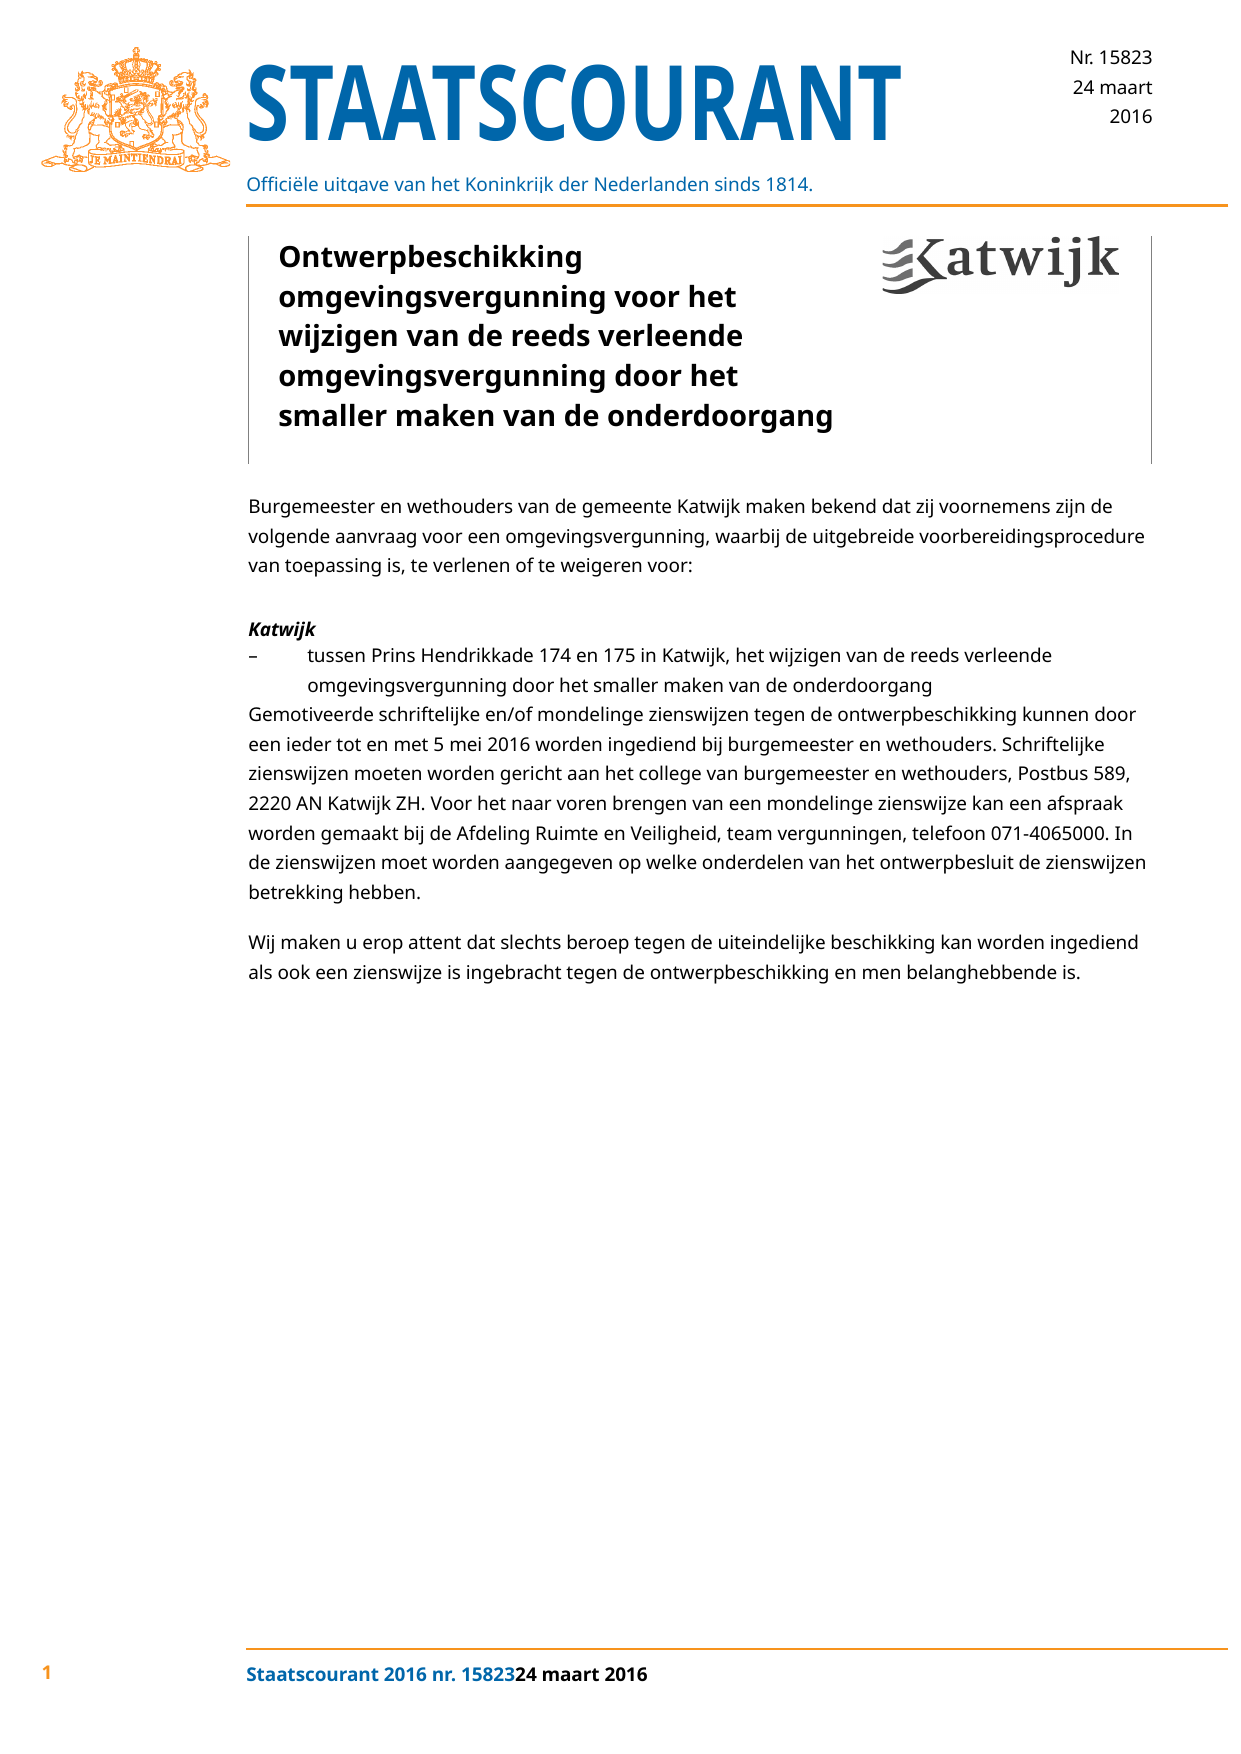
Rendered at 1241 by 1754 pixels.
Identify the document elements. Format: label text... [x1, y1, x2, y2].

text Katwijk [248, 616, 1152, 642]
text Burgemeester en wethouders van de gemeente Katwijk maken bekend dat zij voornemens zijn de volgende aanvraag voor een omgevingsvergunning, waarbij de uitgebreide voorbereidingsprocedure van toepassing is, te verlenen of te weigeren voor: [248, 493, 1152, 578]
picture [882, 236, 1119, 294]
table_header [850, 236, 882, 293]
list tussen Prins Hendrikkade 174 en 175 in Katwijk, het wijzigen van de reeds verleende omgevingsvergunning door het smaller maken van de onderdoorgang [248, 642, 1152, 697]
text Wij maken u erop attent dat slechts beroep tegen de uiteindelijke beschikking kan worden ingediend als ook een zienswijze is ingebracht tegen de ontwerpbeschikking en men belanghebbende is. [248, 929, 1152, 984]
table_header Ontwerpbeschikking omgevingsvergunning voor het wijzigen van de reeds verleende omgevingsvergunning door het smaller maken van de onderdoorgang [249, 236, 850, 464]
text Gemotiveerde schriftelijke en/of mondelinge zienswijzen tegen de ontwerpbeschikking kunnen door een ieder tot en met 5 mei 2016 worden ingediend bij burgemeester en wethouders. Schriftelijke zienswijzen moeten worden gericht aan het college van burgemeester en wethouders, Postbus 589, 2220 AN Katwijk ZH. Voor het naar voren brengen van een mondelinge zienswijze kan een afspraak worden gemaakt bij de Afdeling Ruimte en Veiligheid, team vergunningen, telefoon 071-4065000. In de zienswijzen moet worden aangegeven op welke onderdelen van het ontwerpbesluit de zienswijzen betrekking hebben. [248, 701, 1152, 904]
table_header [850, 294, 1151, 464]
table_header [1119, 236, 1151, 293]
picture [41, 47, 231, 172]
